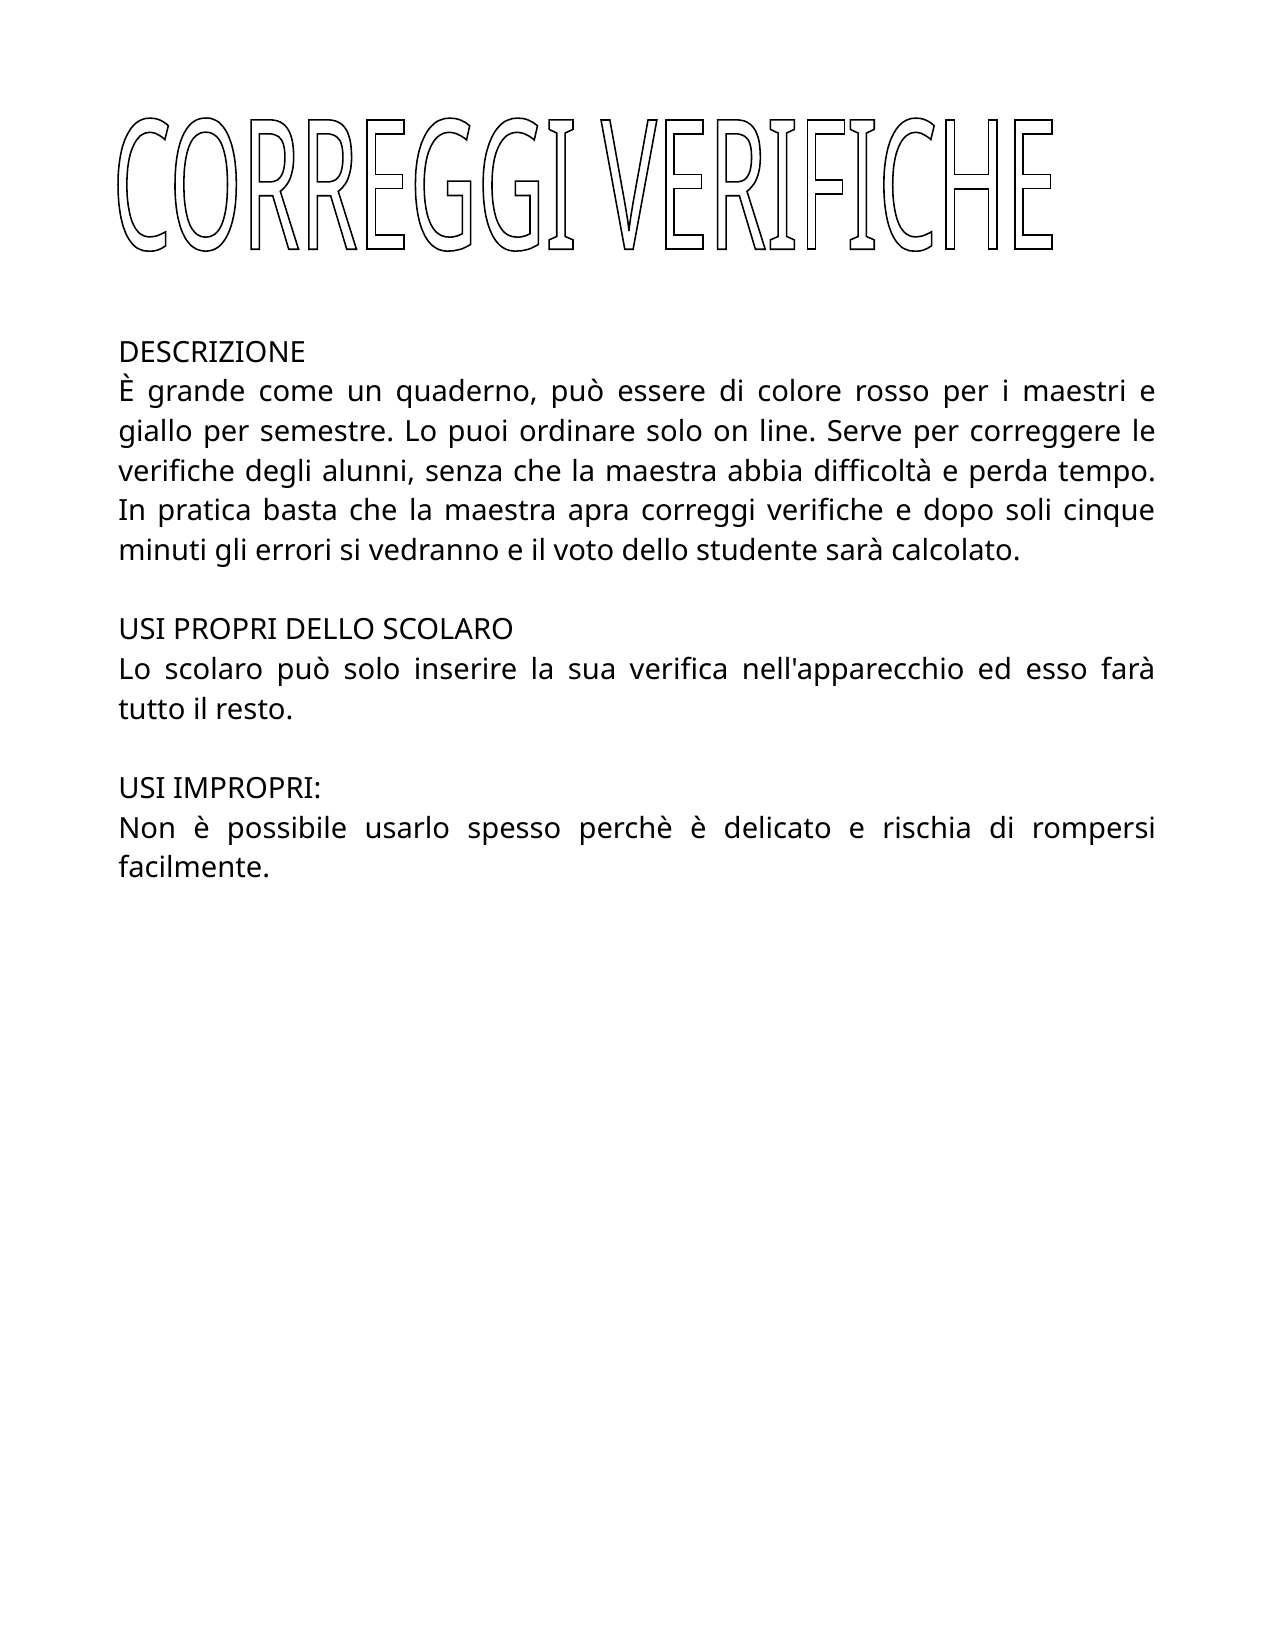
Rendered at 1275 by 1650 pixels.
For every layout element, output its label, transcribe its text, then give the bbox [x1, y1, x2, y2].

text USI PROPRI DELLO SCOLARO [118, 609, 1157, 648]
text DESCRIZIONE [118, 331, 1157, 371]
text È grande come un quaderno, può essere di colore rosso per i maestri e giallo per semestre. Lo puoi ordinare solo on line. Serve per correggere le verifiche degli alunni, senza che la maestra abbia difficoltà e perda tempo. In pratica basta che la maestra apra correggi verifiche e dopo soli cinque minuti gli errori si vedranno e il voto dello studente sarà calcolato. [118, 371, 1157, 569]
text Lo scolaro può solo inserire la sua verifica nell'apparecchio ed esso farà tutto il resto. [118, 648, 1157, 728]
text Non è possibile usarlo spesso perchè è delicato e rischia di rompersi facilmente. [118, 807, 1157, 886]
text USI IMPROPRI: [118, 767, 1157, 807]
